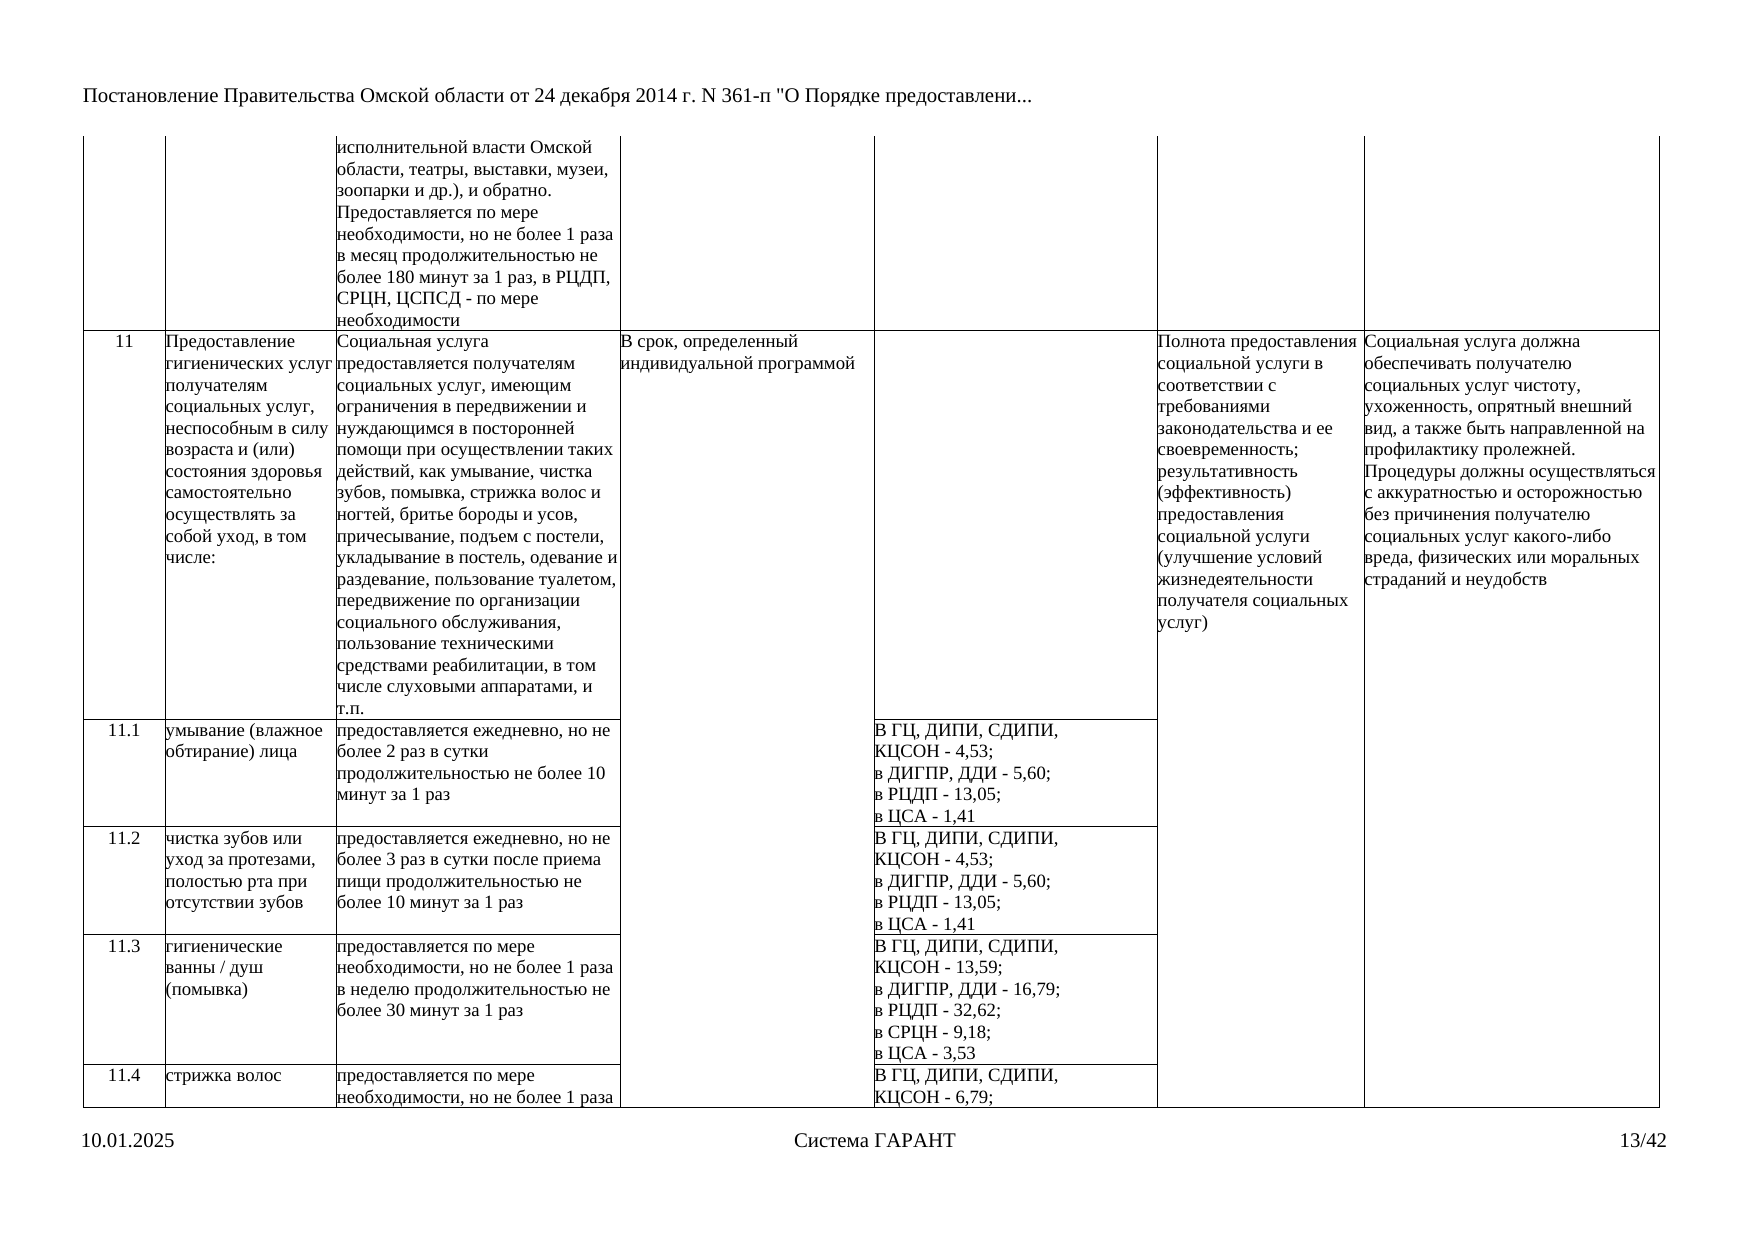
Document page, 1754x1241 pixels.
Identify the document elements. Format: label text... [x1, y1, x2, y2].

table_cell 11 [84, 331, 165, 719]
table_cell 11.1 [84, 720, 165, 826]
table_cell Полнота предоставления социальной услуги в соответствии с требованиями законодательства и ее своевременность; результативность (эффективность) предоставления социальной услуги (улучшение условий жизнедеятельности получателя социальных услуг) [1158, 331, 1364, 1107]
table_cell предоставляется по мере необходимости, но не более 1 раза [337, 1065, 620, 1107]
table_cell В срок, определенный индивидуальной программой [621, 331, 874, 1107]
table_cell [1365, 136, 1659, 330]
table_cell В ГЦ, ДИПИ, СДИПИ, КЦСОН - 4,53; в ДИГПР, ДДИ - 5,60; в РЦДП - 13,05; в ЦСА - 1,41 [875, 827, 1157, 934]
table_cell предоставляется по мере необходимости, но не более 1 раза в неделю продолжительностью не более 30 минут за 1 раз [337, 935, 620, 1064]
table_cell [84, 136, 165, 330]
table_cell умывание (влажное обтирание) лица [166, 720, 336, 826]
table_cell [1158, 136, 1364, 330]
table_cell Предоставление гигиенических услуг получателям социальных услуг, неспособным в силу возраста и (или) состояния здоровья самостоятельно осуществлять за собой уход, в том числе: [166, 331, 336, 719]
table_cell 11.3 [84, 935, 165, 1064]
table_cell предоставляется ежедневно, но не более 2 раз в сутки продолжительностью не более 10 минут за 1 раз [337, 720, 620, 826]
table_cell предоставляется ежедневно, но не более 3 раз в сутки после приема пищи продолжительностью не более 10 минут за 1 раз [337, 827, 620, 934]
table_cell 11.2 [84, 827, 165, 934]
table_cell В ГЦ, ДИПИ, СДИПИ, КЦСОН - 6,79; [875, 1065, 1157, 1107]
table_cell [621, 136, 874, 330]
table_cell 11.4 [84, 1065, 165, 1107]
table_cell гигиенические ванны / душ (помывка) [166, 935, 336, 1064]
table_cell Социальная услуга должна обеспечивать получателю социальных услуг чистоту, ухоженность, опрятный внешний вид, а также быть направленной на профилактику пролежней. Процедуры должны осуществляться с аккуратностью и осторожностью без причинения получателю социальных услуг какого-либо вреда, физических или моральных страданий и неудобств [1365, 331, 1659, 1107]
table_cell В ГЦ, ДИПИ, СДИПИ, КЦСОН - 4,53; в ДИГПР, ДДИ - 5,60; в РЦДП - 13,05; в ЦСА - 1,41 [875, 720, 1157, 826]
table_cell [875, 331, 1157, 719]
table_cell Социальная услуга предоставляется получателям социальных услуг, имеющим ограничения в передвижении и нуждающимся в посторонней помощи при осуществлении таких действий, как умывание, чистка зубов, помывка, стрижка волос и ногтей, бритье бороды и усов, причесывание, подъем с постели, укладывание в постель, одевание и раздевание, пользование туалетом, передвижение по организации социального обслуживания, пользование техническими средствами реабилитации, в том числе слуховыми аппаратами, и т.п. [337, 331, 620, 719]
table_cell стрижка волос [166, 1065, 336, 1107]
table_cell В ГЦ, ДИПИ, СДИПИ, КЦСОН - 13,59; в ДИГПР, ДДИ - 16,79; в РЦДП - 32,62; в СРЦН - 9,18; в ЦСА - 3,53 [875, 935, 1157, 1064]
table_cell [875, 136, 1157, 330]
table_cell исполнительной власти Омской области, театры, выставки, музеи, зоопарки и др.), и обратно. Предоставляется по мере необходимости, но не более 1 раза в месяц продолжительностью не более 180 минут за 1 раз, в РЦДП, СРЦН, ЦСПСД - по мере необходимости [337, 136, 620, 330]
table_cell [166, 136, 336, 330]
table_cell чистка зубов или уход за протезами, полостью рта при отсутствии зубов [166, 827, 336, 934]
